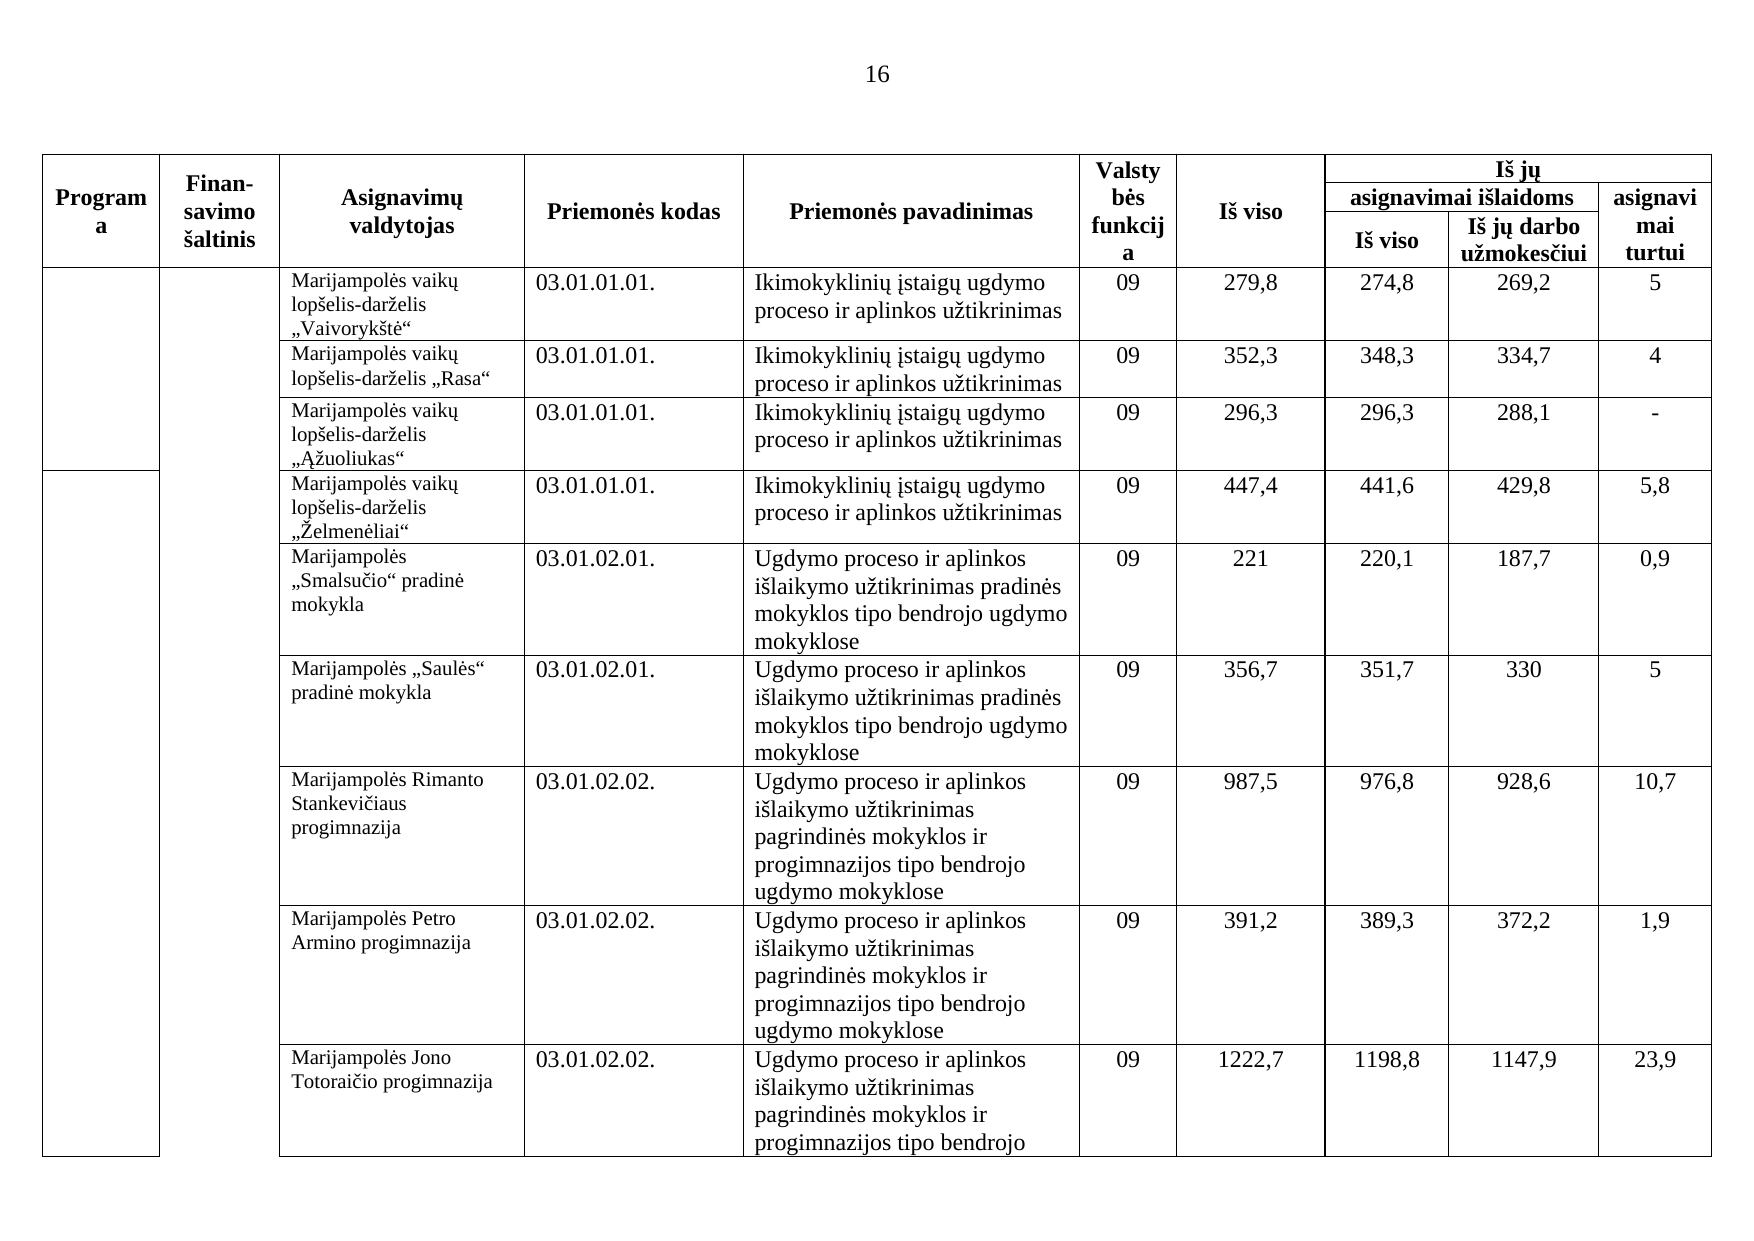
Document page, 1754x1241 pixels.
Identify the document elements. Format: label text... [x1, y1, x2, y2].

table_cell 03.01.02.01. [525, 656, 743, 766]
table_cell [43, 397, 159, 470]
table_cell 976,8 [1326, 767, 1448, 905]
table_header Priemonės pavadinimas [744, 155, 1079, 267]
table_cell 1198,8 [1326, 1045, 1448, 1156]
table_cell 03.01.02.01. [525, 544, 743, 654]
table_cell 352,3 [1177, 341, 1324, 397]
table_cell 296,3 [1326, 398, 1448, 470]
table_cell 348,3 [1326, 341, 1448, 397]
table_cell 03.01.01.01. [525, 398, 743, 470]
table_header Valstybės funkcija [1080, 155, 1176, 267]
table_cell Marijampolės vaikų lopšelis-darželis „Vaivorykštė“ [280, 268, 524, 340]
table_cell [160, 470, 279, 1156]
table_cell 5,8 [1599, 471, 1711, 543]
table_cell Marijampolės Rimanto Stankevičiaus progimnazija [280, 767, 524, 905]
table_header Priemonės kodas [525, 155, 743, 267]
table_cell 0,9 [1599, 544, 1711, 654]
table_cell 221 [1177, 544, 1324, 654]
table_cell Marijampolės „Saulės“ pradinė mokykla [280, 656, 524, 766]
table_cell Ugdymo proceso ir aplinkos išlaikymo užtikrinimas pagrindinės mokyklos ir progimnazijos tipo bendrojo [744, 1045, 1079, 1156]
table_cell 279,8 [1177, 268, 1324, 340]
table_cell 220,1 [1326, 544, 1448, 654]
table_cell 09 [1080, 544, 1176, 654]
table_cell asignavimai turtui įsigyti [1599, 183, 1711, 267]
table_cell Marijampolės Jono Totoraičio progimnazija [280, 1045, 524, 1156]
table_cell 5 [1599, 656, 1711, 766]
table_cell 03.01.02.02. [525, 906, 743, 1044]
table_cell Marijampolės vaikų lopšelis-darželis „Ąžuoliukas“ [280, 398, 524, 470]
table_cell 351,7 [1326, 656, 1448, 766]
table_cell 10,7 [1599, 767, 1711, 905]
table_cell [43, 471, 159, 1156]
table_cell 372,2 [1449, 906, 1598, 1044]
table_cell 03.01.02.02. [525, 1045, 743, 1156]
table_cell 928,6 [1449, 767, 1598, 905]
table_cell 274,8 [1326, 268, 1448, 340]
table_cell 09 [1080, 1045, 1176, 1156]
table_cell Ikimokyklinių įstaigų ugdymo proceso ir aplinkos užtikrinimas [744, 398, 1079, 470]
table_cell [160, 268, 279, 397]
table_cell 03.01.01.01. [525, 341, 743, 397]
table_cell 987,5 [1177, 767, 1324, 905]
table_cell 1222,7 [1177, 1045, 1324, 1156]
table_cell Marijampolės Petro Armino progimnazija [280, 906, 524, 1044]
table_cell 03.01.02.02. [525, 767, 743, 905]
table_cell 09 [1080, 471, 1176, 543]
table_cell 09 [1080, 341, 1176, 397]
table_cell 23,9 [1599, 1045, 1711, 1156]
table_cell Ugdymo proceso ir aplinkos išlaikymo užtikrinimas pagrindinės mokyklos ir progimnazijos tipo bendrojo ugdymo mokyklose [744, 906, 1079, 1044]
table_cell Ikimokyklinių įstaigų ugdymo proceso ir aplinkos užtikrinimas [744, 471, 1079, 543]
table_cell 4 [1599, 341, 1711, 397]
table_cell 447,4 [1177, 471, 1324, 543]
table_cell Ikimokyklinių įstaigų ugdymo proceso ir aplinkos užtikrinimas [744, 341, 1079, 397]
table_cell 288,1 [1449, 398, 1598, 470]
table_cell 09 [1080, 767, 1176, 905]
table_cell 391,2 [1177, 906, 1324, 1044]
table_header Programa [43, 155, 159, 267]
table_cell Iš viso [1326, 212, 1448, 267]
table_header Asignavimų valdytojas [280, 155, 524, 267]
table_cell [43, 268, 159, 397]
table_cell 09 [1080, 398, 1176, 470]
table_cell 330 [1449, 656, 1598, 766]
table_cell 441,6 [1326, 471, 1448, 543]
table_cell 1147,9 [1449, 1045, 1598, 1156]
table_cell Ugdymo proceso ir aplinkos išlaikymo užtikrinimas pradinės mokyklos tipo bendrojo ugdymo mokyklose [744, 544, 1079, 654]
table_cell Marijampolės vaikų lopšelis-darželis „Želmenėliai“ [280, 471, 524, 543]
table_cell 429,8 [1449, 471, 1598, 543]
table_cell 03.01.01.01. [525, 268, 743, 340]
table_cell Marijampolės vaikų lopšelis-darželis „Rasa“ [280, 341, 524, 397]
table_cell 334,7 [1449, 341, 1598, 397]
table_cell Ugdymo proceso ir aplinkos išlaikymo užtikrinimas pradinės mokyklos tipo bendrojo ugdymo mokyklose [744, 656, 1079, 766]
table_cell 09 [1080, 268, 1176, 340]
table_cell Marijampolės „Smalsučio“ pradinė mokykla [280, 544, 524, 654]
table_cell 03.01.01.01. [525, 471, 743, 543]
table_cell [160, 397, 279, 470]
table_cell 296,3 [1177, 398, 1324, 470]
table_cell 356,7 [1177, 656, 1324, 766]
table_cell 09 [1080, 906, 1176, 1044]
table_cell 1,9 [1599, 906, 1711, 1044]
table_cell - [1599, 398, 1711, 470]
table_cell 5 [1599, 268, 1711, 340]
table_header Iš jų [1326, 155, 1711, 182]
table_header Iš viso [1177, 155, 1324, 267]
table_cell 187,7 [1449, 544, 1598, 654]
table_cell Iš jų darbo užmokesčiui [1449, 212, 1598, 267]
table_cell 09 [1080, 656, 1176, 766]
table_cell Ikimokyklinių įstaigų ugdymo proceso ir aplinkos užtikrinimas [744, 268, 1079, 340]
table_cell 269,2 [1449, 268, 1598, 340]
table_cell Ugdymo proceso ir aplinkos išlaikymo užtikrinimas pagrindinės mokyklos ir progimnazijos tipo bendrojo ugdymo mokyklose [744, 767, 1079, 905]
table_cell asignavimai išlaidoms [1326, 183, 1598, 211]
table_header Finan-savimo šaltinis [160, 155, 279, 267]
table_cell 389,3 [1326, 906, 1448, 1044]
